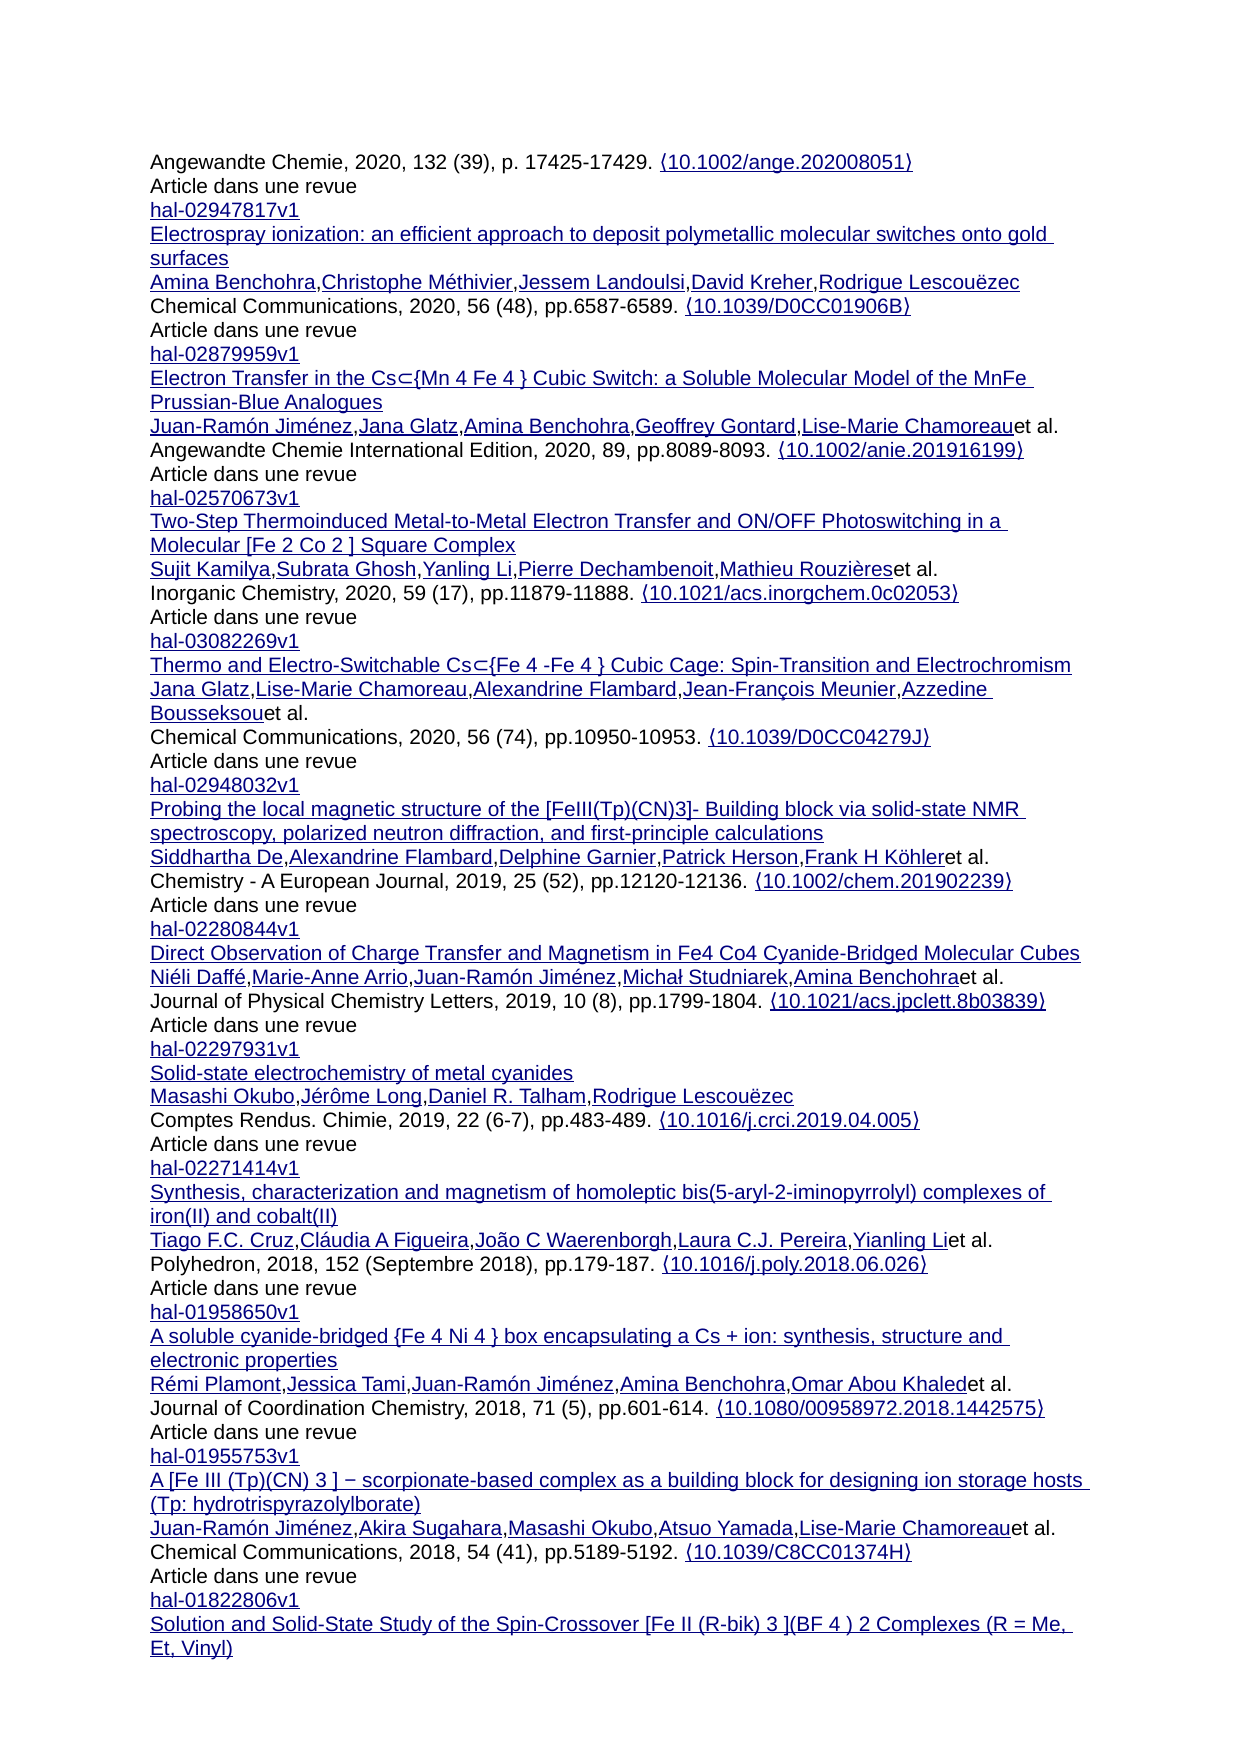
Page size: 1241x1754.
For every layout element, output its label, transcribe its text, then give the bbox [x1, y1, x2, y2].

table_cell Electron Transfer in the Cs⊂{Mn 4 Fe 4 } Cubic Switch: a Soluble Molecular Model of the MnFe Prussian-Blue Analogues Juan-Ramón Jiménez,Jana Glatz,Amina Benchohra,Geoffrey Gontard,Lise-Marie Chamoreauet al. Angewandte Chemie International Edition, 2020, 89, pp.8089-8093. ⟨10.1002/anie.201916199⟩ Article dans une revue hal-02570673v1 [150, 366, 1090, 509]
table_cell Direct Observation of Charge Transfer and Magnetism in Fe4 Co4 Cyanide-Bridged Molecular Cubes Niéli Daffé,Marie-Anne Arrio,Juan-Ramón Jiménez,Michał Studniarek,Amina Benchohraet al. Journal of Physical Chemistry Letters, 2019, 10 (8), pp.1799-1804. ⟨10.1021/acs.jpclett.8b03839⟩ Article dans une revue hal-02297931v1 [150, 941, 1090, 1060]
table_cell Solution and Solid-State Study of the Spin-Crossover [Fe II (R-bik) 3 ](BF 4 ) 2 Complexes (R = Me, Et, Vinyl) [150, 1611, 1090, 1659]
table_cell Angewandte Chemie, 2020, 132 (39), p. 17425-17429. ⟨10.1002/ange.202008051⟩ Article dans une revue hal-02947817v1 [150, 150, 1090, 222]
table_cell Thermo and Electro-Switchable Cs⊂{Fe 4 -Fe 4 } Cubic Cage: Spin-Transition and Electrochromism Jana Glatz,Lise-Marie Chamoreau,Alexandrine Flambard,Jean-François Meunier,Azzedine Bousseksouet al. Chemical Communications, 2020, 56 (74), pp.10950-10953. ⟨10.1039/D0CC04279J⟩ Article dans une revue hal-02948032v1 [150, 653, 1090, 797]
table_cell A [Fe III (Tp)(CN) 3 ] − scorpionate-based complex as a building block for designing ion storage hosts [150, 1468, 1090, 1489]
table_cell Electrospray ionization: an efficient approach to deposit polymetallic molecular switches onto gold surfaces Amina Benchohra,Christophe Méthivier,Jessem Landoulsi,David Kreher,Rodrigue Lescouëzec Chemical Communications, 2020, 56 (48), pp.6587-6589. ⟨10.1039/D0CC01906B⟩ Article dans une revue hal-02879959v1 [150, 222, 1090, 366]
table_cell Two-Step Thermoinduced Metal-to-Metal Electron Transfer and ON/OFF Photoswitching in a Molecular [Fe 2 Co 2 ] Square Complex Sujit Kamilya,Subrata Ghosh,Yanling Li,Pierre Dechambenoit,Mathieu Rouzièreset al. Inorganic Chemistry, 2020, 59 (17), pp.11879-11888. ⟨10.1021/acs.inorgchem.0c02053⟩ Article dans une revue hal-03082269v1 [150, 509, 1090, 653]
table_cell Probing the local magnetic structure of the [FeIII(Tp)(CN)3]- Building block via solid-state NMR spectroscopy, polarized neutron diffraction, and first-principle calculations Siddhartha De,Alexandrine Flambard,Delphine Garnier,Patrick Herson,Frank H Köhleret al. Chemistry - A European Journal, 2019, 25 (52), pp.12120-12136. ⟨10.1002/chem.201902239⟩ Article dans une revue hal-02280844v1 [150, 797, 1090, 941]
table_cell A soluble cyanide-bridged {Fe 4 Ni 4 } box encapsulating a Cs + ion: synthesis, structure and electronic properties Rémi Plamont,Jessica Tami,Juan-Ramón Jiménez,Amina Benchohra,Omar Abou Khaledet al. Journal of Coordination Chemistry, 2018, 71 (5), pp.601-614. ⟨10.1080/00958972.2018.1442575⟩ Article dans une revue hal-01955753v1 [150, 1324, 1090, 1468]
table_cell Synthesis, characterization and magnetism of homoleptic bis(5-aryl-2-iminopyrrolyl) complexes of iron(II) and cobalt(II) Tiago F.C. Cruz,Cláudia A Figueira,João C Waerenborgh,Laura C.J. Pereira,Yianling Liet al. Polyhedron, 2018, 152 (Septembre 2018), pp.179-187. ⟨10.1016/j.poly.2018.06.026⟩ Article dans une revue hal-01958650v1 [150, 1180, 1090, 1324]
table_cell Solid-state electrochemistry of metal cyanides Masashi Okubo,Jérôme Long,Daniel R. Talham,Rodrigue Lescouëzec Comptes Rendus. Chimie, 2019, 22 (6-7), pp.483-489. ⟨10.1016/j.crci.2019.04.005⟩ Article dans une revue hal-02271414v1 [150, 1060, 1090, 1180]
table_cell (Tp: hydrotrispyrazolylborate) Juan-Ramón Jiménez,Akira Sugahara,Masashi Okubo,Atsuo Yamada,Lise-Marie Chamoreauet al. Chemical Communications, 2018, 54 (41), pp.5189-5192. ⟨10.1039/C8CC01374H⟩ Article dans une revue hal-01822806v1 [150, 1490, 1090, 1611]
